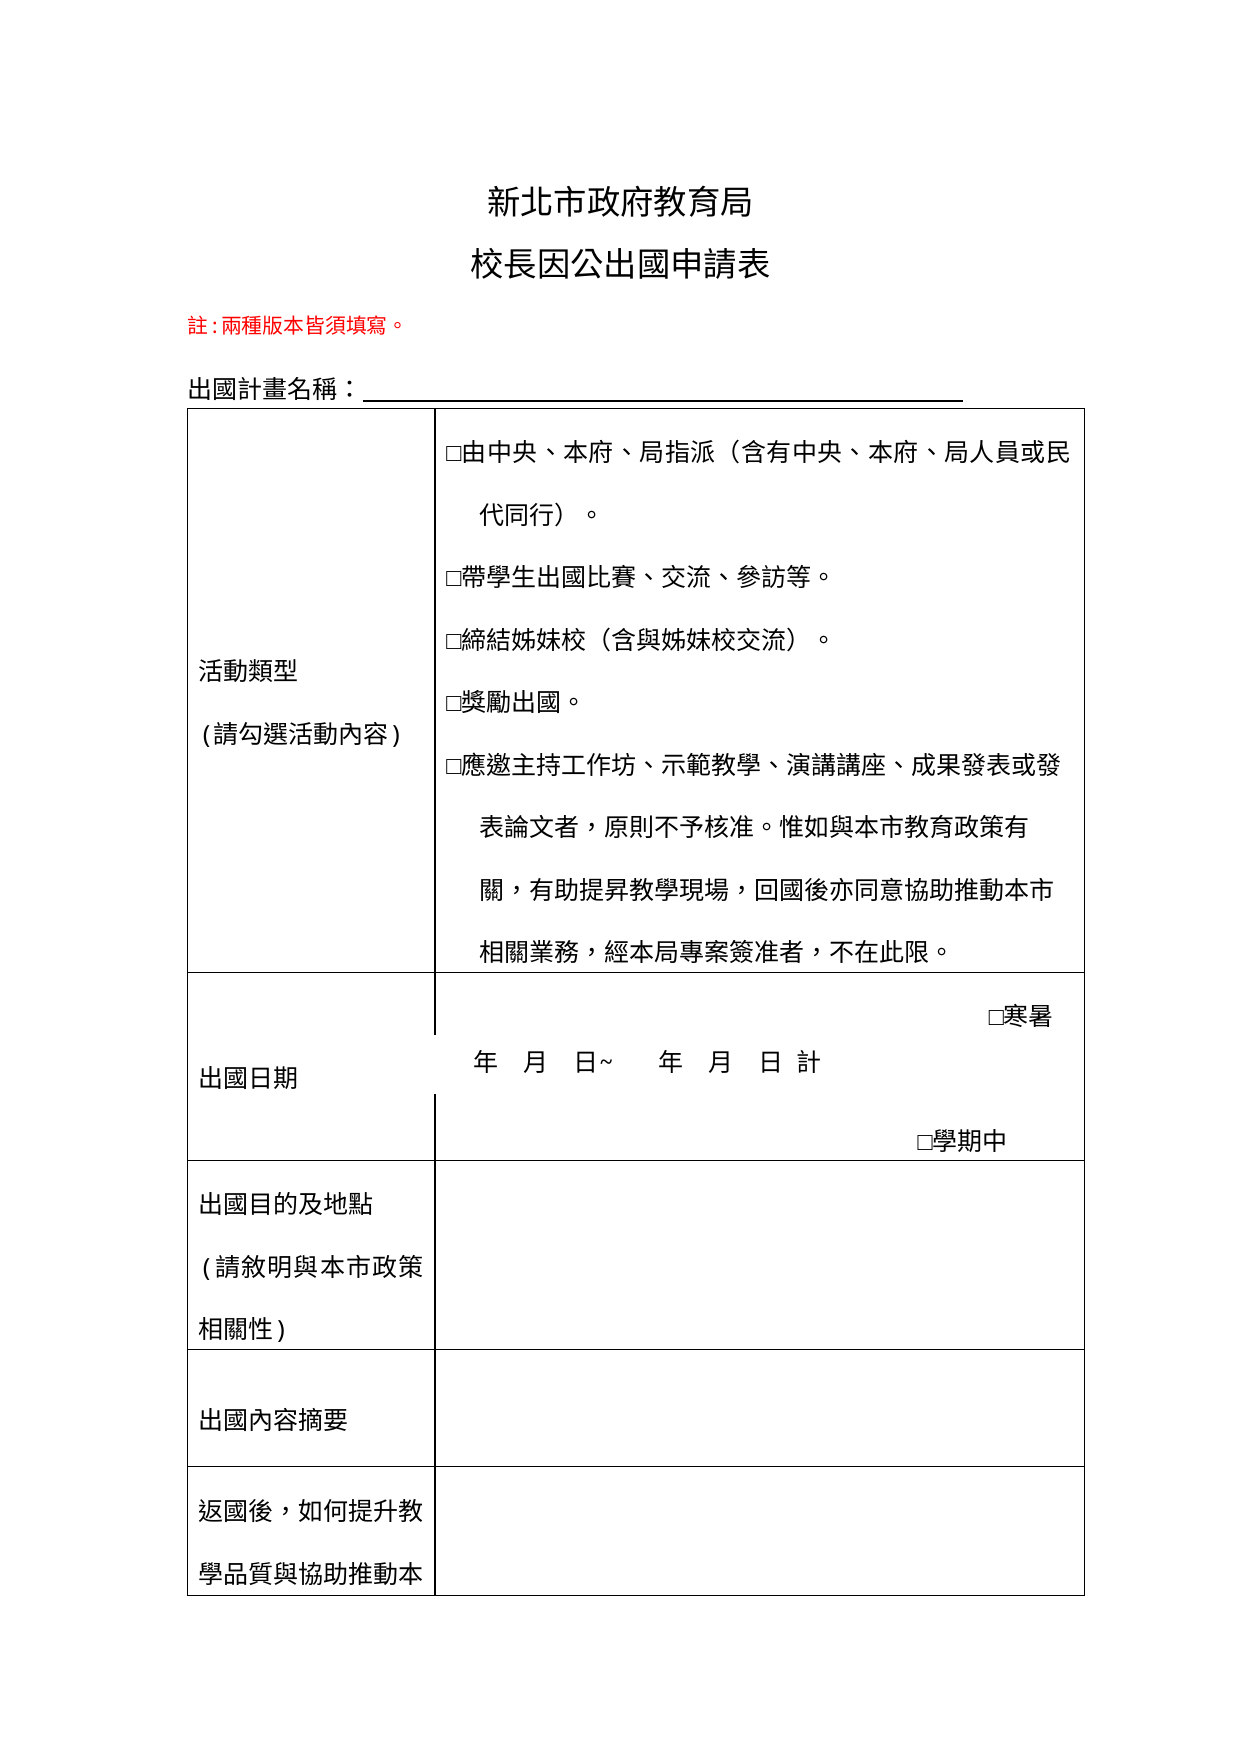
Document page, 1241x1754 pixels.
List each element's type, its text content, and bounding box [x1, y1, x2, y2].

table_cell □寒暑假、例假日 □學期中 [436, 973, 1084, 1160]
table_cell [436, 1161, 1084, 1349]
table_cell 出國日期 [188, 973, 880, 1160]
table_cell 出國內容摘要 [188, 1350, 434, 1466]
table_cell 出國目的及地點 (請敘明與本市政策相關性) [188, 1161, 434, 1349]
table_cell [436, 1350, 1084, 1466]
table_cell [436, 1467, 1084, 1595]
table_header □由中央、本府、局指派（含有中央、本府、局人員或民代同行）。 □帶學生出國比賽、交流、參訪等。 □締結姊妹校（含與姊妹校交流）。 □獎勵出國。 □應邀主持工作坊、示範教學、演講講座、成果發表或發表論文者，原則不予核准。惟如與本市教育政策有關，有助提昇教學現場，回國後亦同意協助推動本市相關業務，經本局專案簽准者，不在此限。 [436, 409, 1084, 972]
text 出國計畫名稱： [187, 346, 1053, 408]
text 校長因公出國申請表 [187, 221, 1053, 283]
text 註:兩種版本皆須填寫。 [187, 283, 1053, 346]
text 新北市政府教育局 [187, 158, 1053, 221]
table_cell 返國後，如何提升教學品質與協助推動本 [188, 1467, 434, 1595]
table_header 活動類型 (請勾選活動內容) [188, 409, 434, 972]
